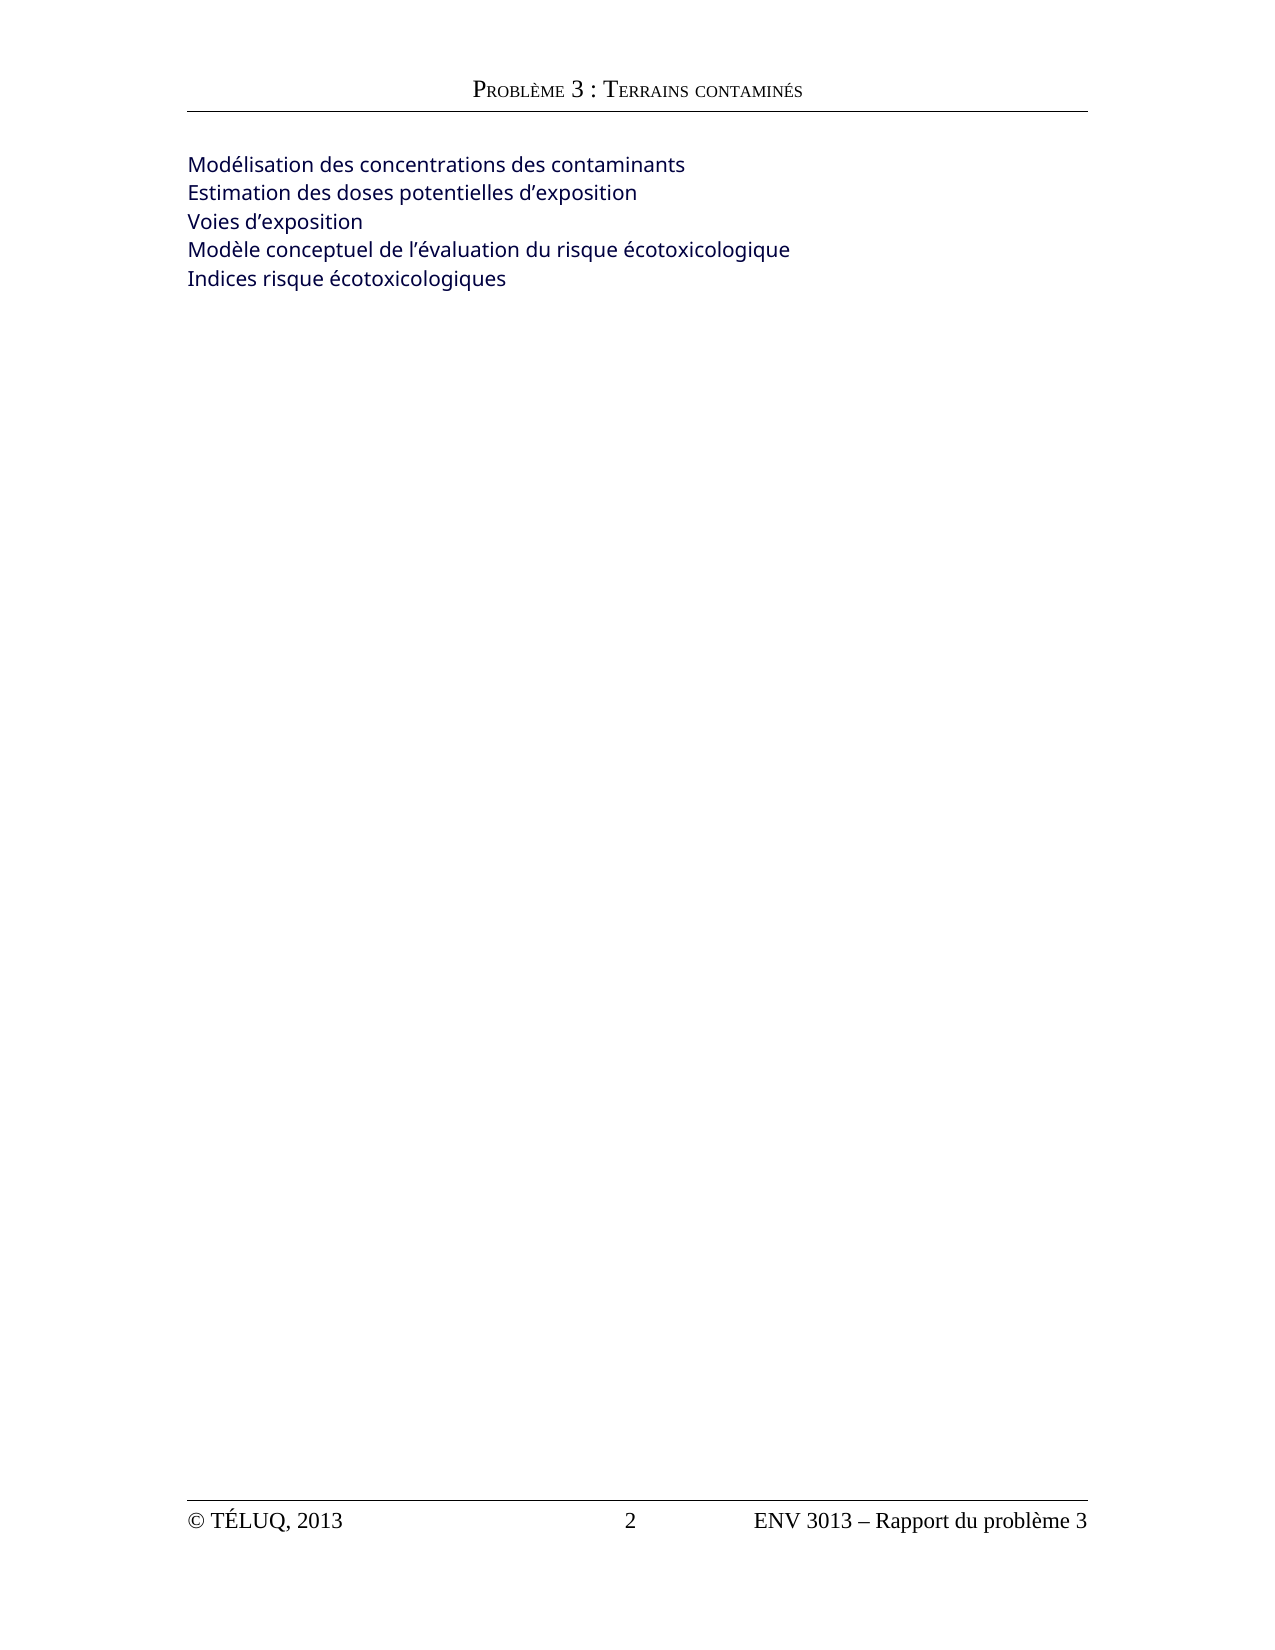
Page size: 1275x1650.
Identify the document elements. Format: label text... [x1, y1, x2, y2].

text Voies d’exposition [187, 207, 1088, 235]
text Estimation des doses potentielles d’exposition [187, 178, 1088, 207]
text Indices risque écotoxicologiques [187, 264, 1088, 292]
text Modélisation des concentrations des contaminants [187, 150, 1088, 178]
text Modèle conceptuel de l’évaluation du risque écotoxicologique [187, 235, 1088, 264]
